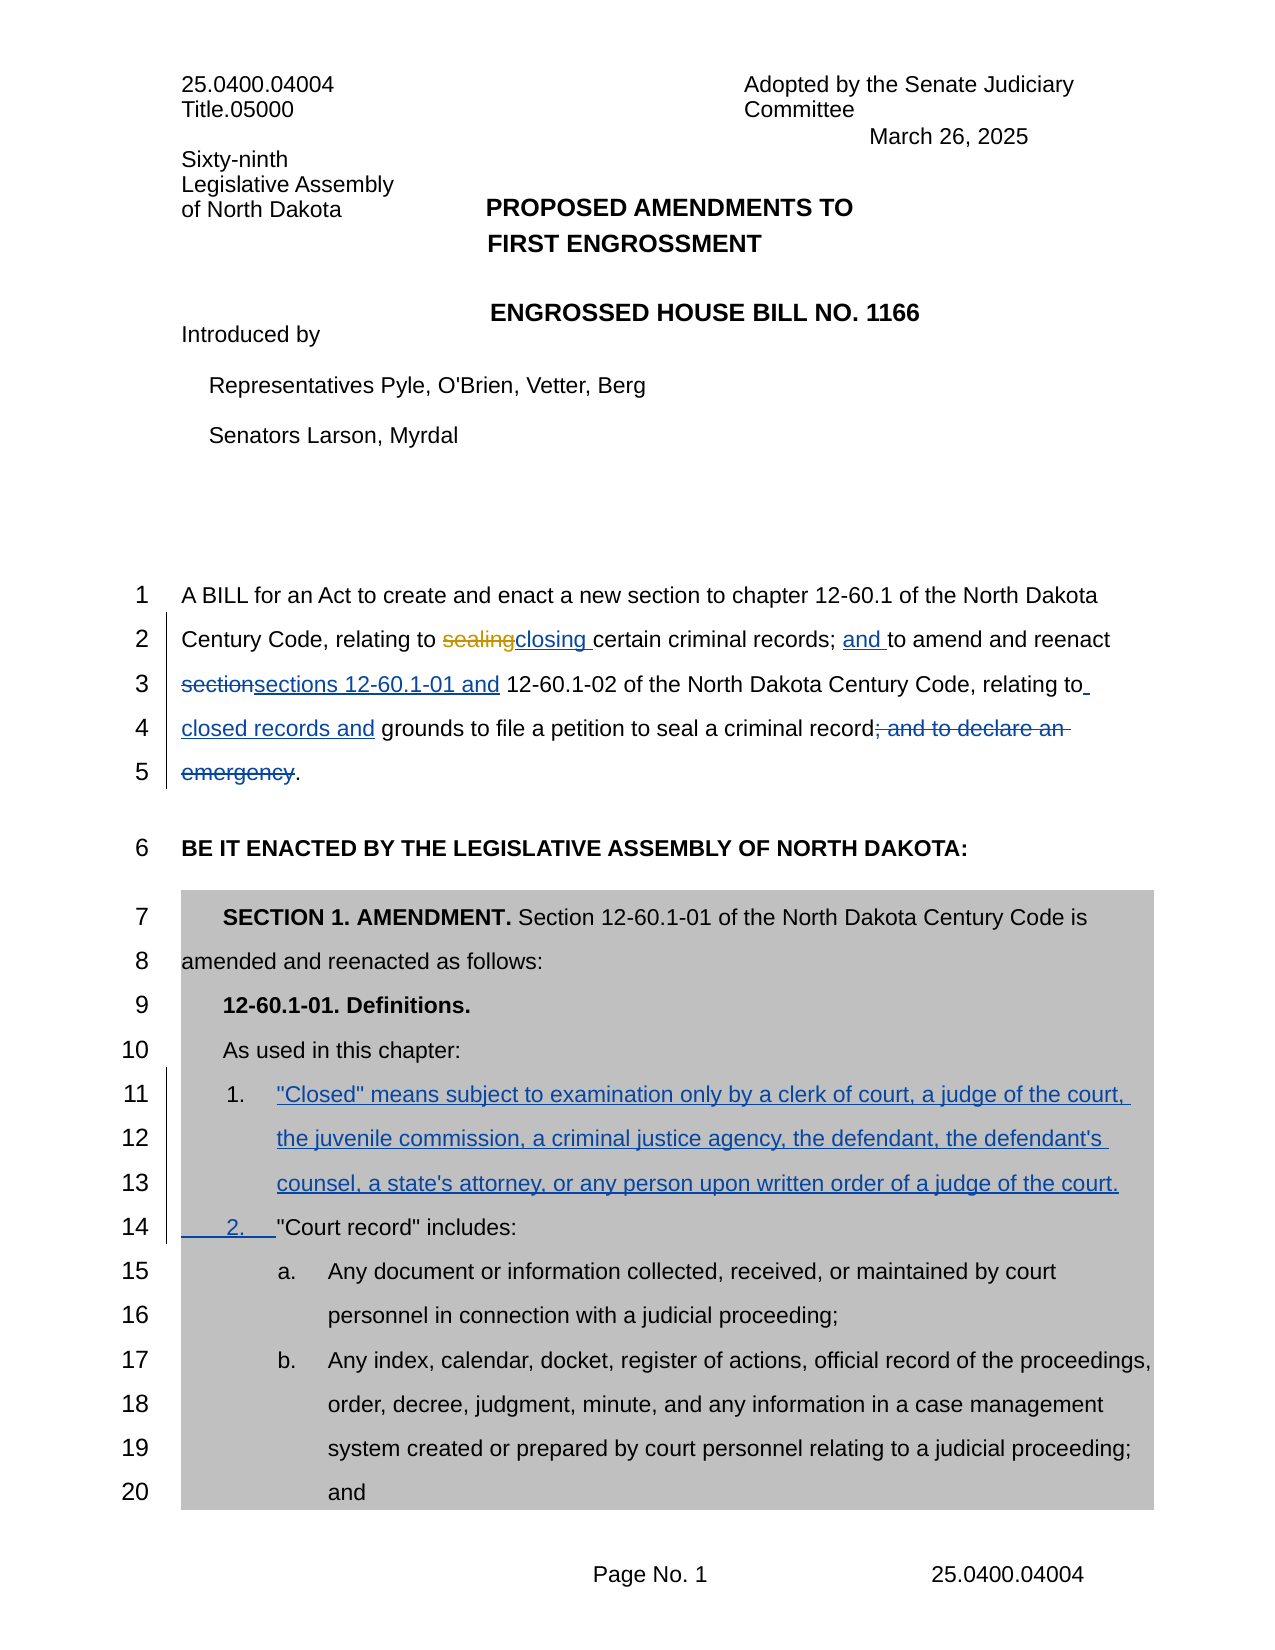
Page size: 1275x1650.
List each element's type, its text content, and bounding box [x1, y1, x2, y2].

table_cell March 26, 2025 [744, 123, 1153, 173]
text Legislative Assembly [181, 173, 1154, 198]
title FIRST ENGROSSMENT [487, 231, 762, 258]
table_cell Sixty-ninth [181, 123, 744, 173]
title A BILL for an Act to create and enact a new section to chapter 12‑60.1 of the North Dakota Century Code, relating to closing certain criminal records; and to amend and reenact sections 12‑60.1‑01 and 12‑60.1‑02 of the North Dakota Century Code, relating to closed records and grounds to file a petition to seal a criminal record. [181, 568, 1154, 789]
text As used in this chapter: [181, 1023, 1154, 1067]
text Introduced by [181, 323, 1154, 348]
text a. Any document or information collected, received, or maintained by court personnel in connection with a judicial proceeding; [181, 1244, 1154, 1333]
text Senators Larson, Myrdal [208, 425, 1154, 448]
text b. Any index, calendar, docket, register of actions, official record of the proceedings, order, decree, judgment, minute, and any information in a case management system created or prepared by court personnel relating to a judicial proceeding; and [181, 1333, 1154, 1510]
text SECTION 1. AMENDMENT. Section 12‑60.1‑01 of the North Dakota Century Code is amended and reenacted as follows: [181, 890, 1154, 978]
text 1. "Closed" means subject to examination only by a clerk of court, a judge of the court, the juvenile commission, a criminal justice agency, the defendant, the defendant's counsel, a state's attorney, or any person upon written order of a judge of the court. [181, 1067, 1154, 1200]
table_header Adopted by the Senate Judiciary Committee [744, 73, 1153, 123]
subtitle 12‑60.1‑01. Definitions. [181, 978, 1154, 1023]
text BE IT ENACTED BY THE LEGISLATIVE ASSEMBLY OF NORTH DAKOTA: [181, 821, 1154, 865]
title ENGROSSED House BILL NO. 1166 [490, 297, 920, 326]
title PROPOSED AMENDMENTS TO [486, 192, 872, 221]
text 2. "Court record" includes: [181, 1200, 1154, 1244]
table_header 25.0400.04004 Title.05000 [181, 73, 744, 123]
text of North Dakota [181, 198, 1154, 223]
text Representatives Pyle, O'Brien, Vetter, Berg [208, 375, 1154, 398]
